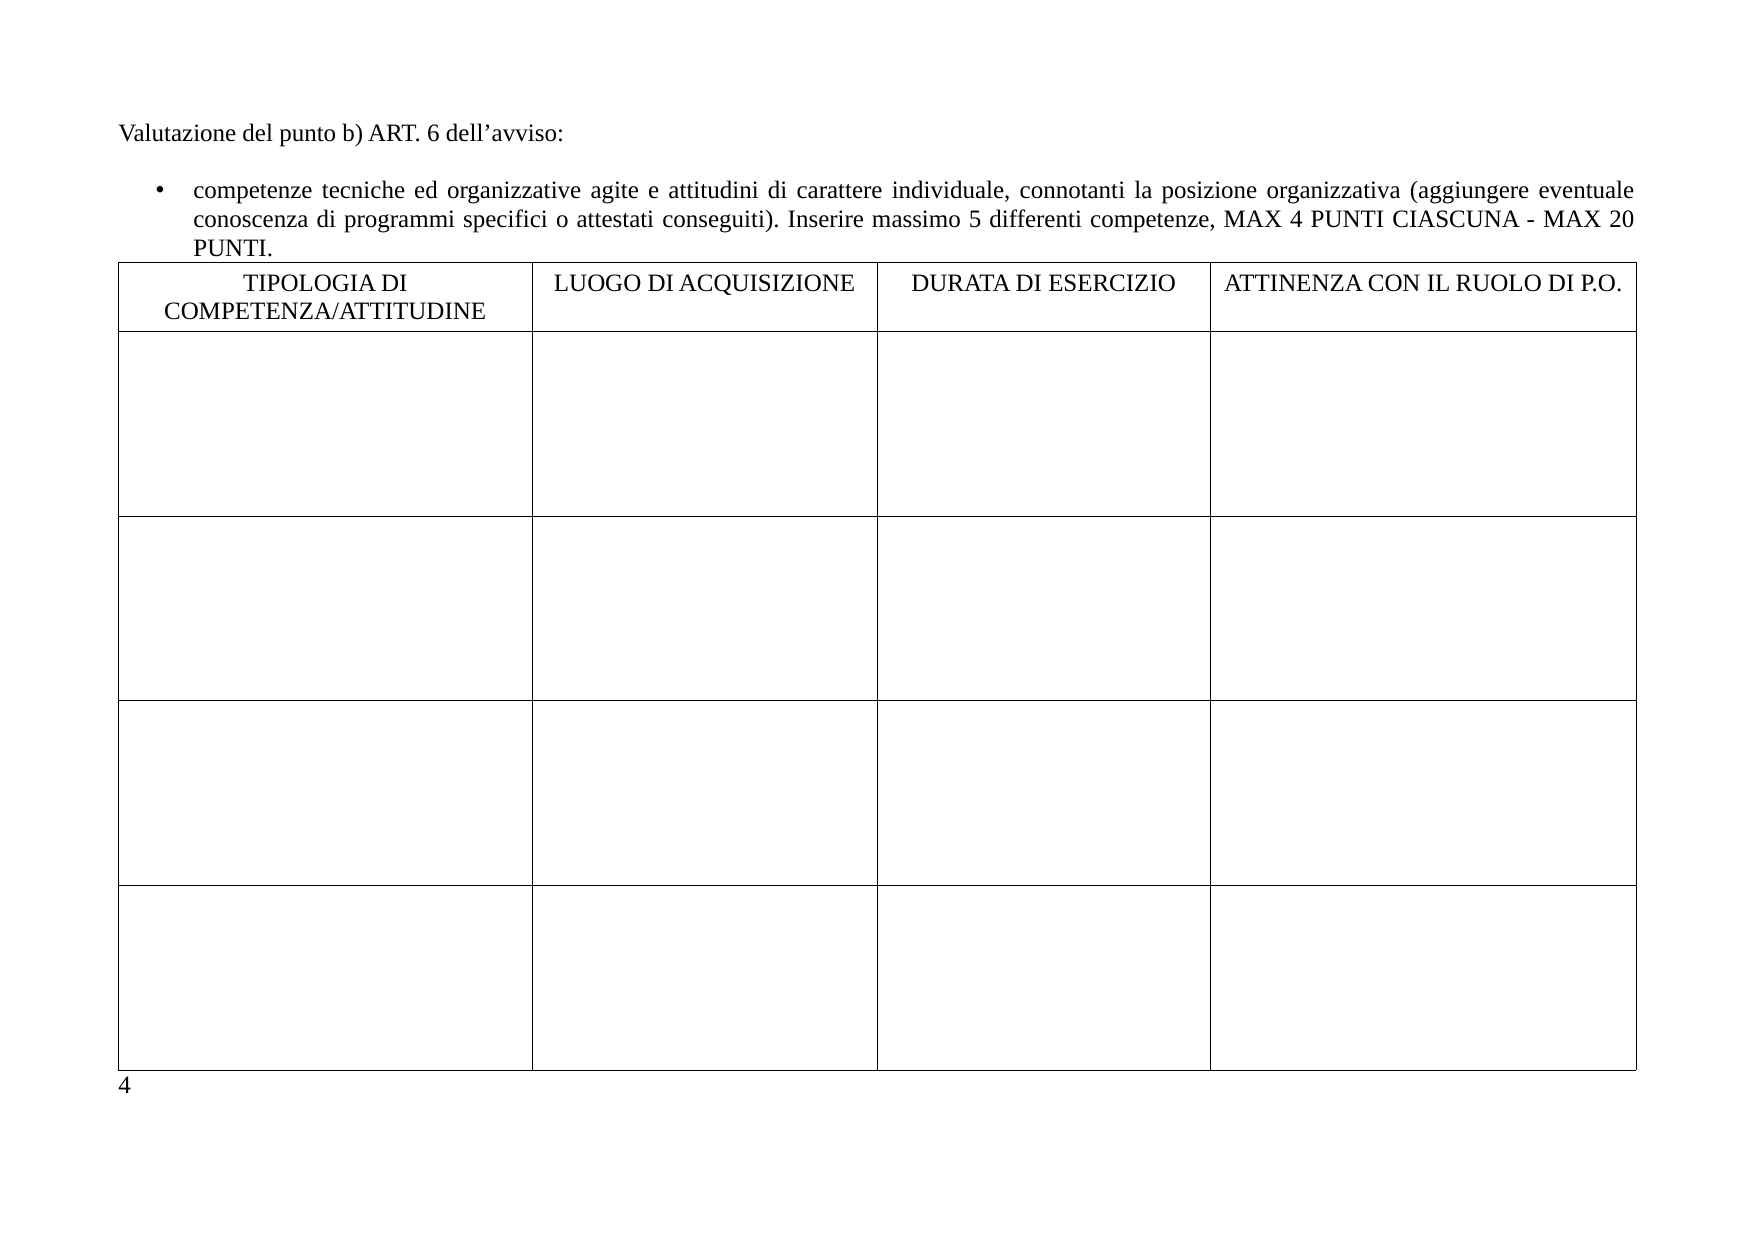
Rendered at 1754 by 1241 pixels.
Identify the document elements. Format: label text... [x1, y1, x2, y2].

table_header TIPOLOGIA DI COMPETENZA/ATTITUDINE [119, 263, 532, 331]
text Valutazione del punto b) ART. 6 dell’avviso: [118, 118, 1636, 147]
table_cell [533, 886, 877, 1070]
table_cell [1211, 332, 1636, 516]
table_header ATTINENZA CON IL RUOLO DI P.O. [1211, 263, 1636, 331]
table_cell [119, 517, 532, 700]
table_cell [878, 701, 1210, 885]
table_cell [119, 701, 532, 885]
table_cell [533, 701, 877, 885]
text 4 [118, 1071, 1636, 1098]
table_cell [1211, 701, 1636, 885]
table_cell [533, 517, 877, 700]
table_cell [878, 517, 1210, 700]
table_cell [533, 332, 877, 516]
table_header DURATA DI ESERCIZIO [878, 263, 1210, 331]
table_cell [878, 886, 1210, 1070]
table_cell [1211, 886, 1636, 1070]
table_header LUOGO DI ACQUISIZIONE [533, 263, 877, 331]
list competenze tecniche ed organizzative agite e attitudini di carattere individuale, connotanti la posizione organizzativa (aggiungere eventuale conoscenza di programmi specifici o attestati conseguiti). Inserire massimo 5 differenti competenze, MAX 4 PUNTI CIASCUNA - MAX 20 PUNTI. [156, 176, 1636, 262]
table_cell [878, 332, 1210, 516]
table_cell [1211, 517, 1636, 700]
table_cell [119, 332, 532, 516]
table_cell [119, 886, 532, 1070]
